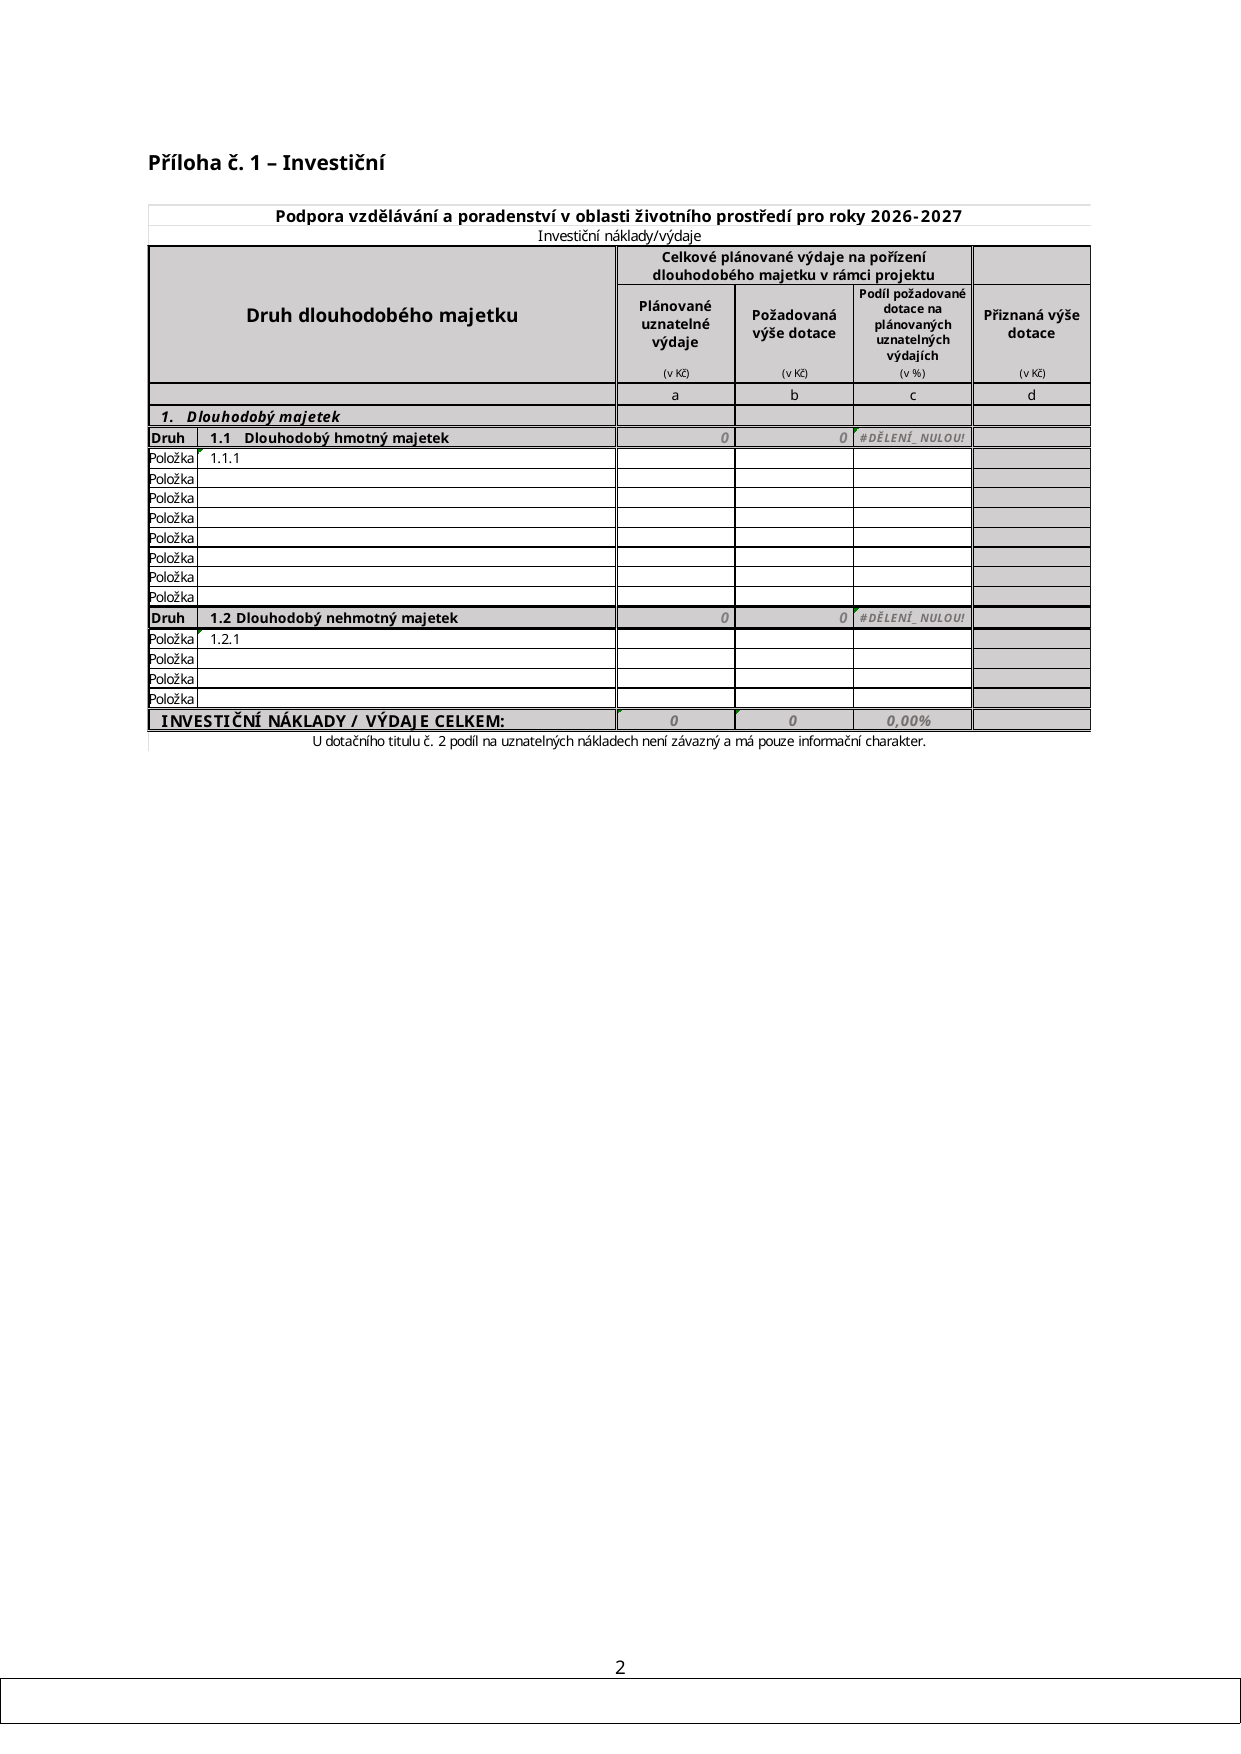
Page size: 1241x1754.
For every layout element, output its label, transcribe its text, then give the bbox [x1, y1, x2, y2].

text Příloha č. 1 – Investiční [148, 148, 1092, 176]
